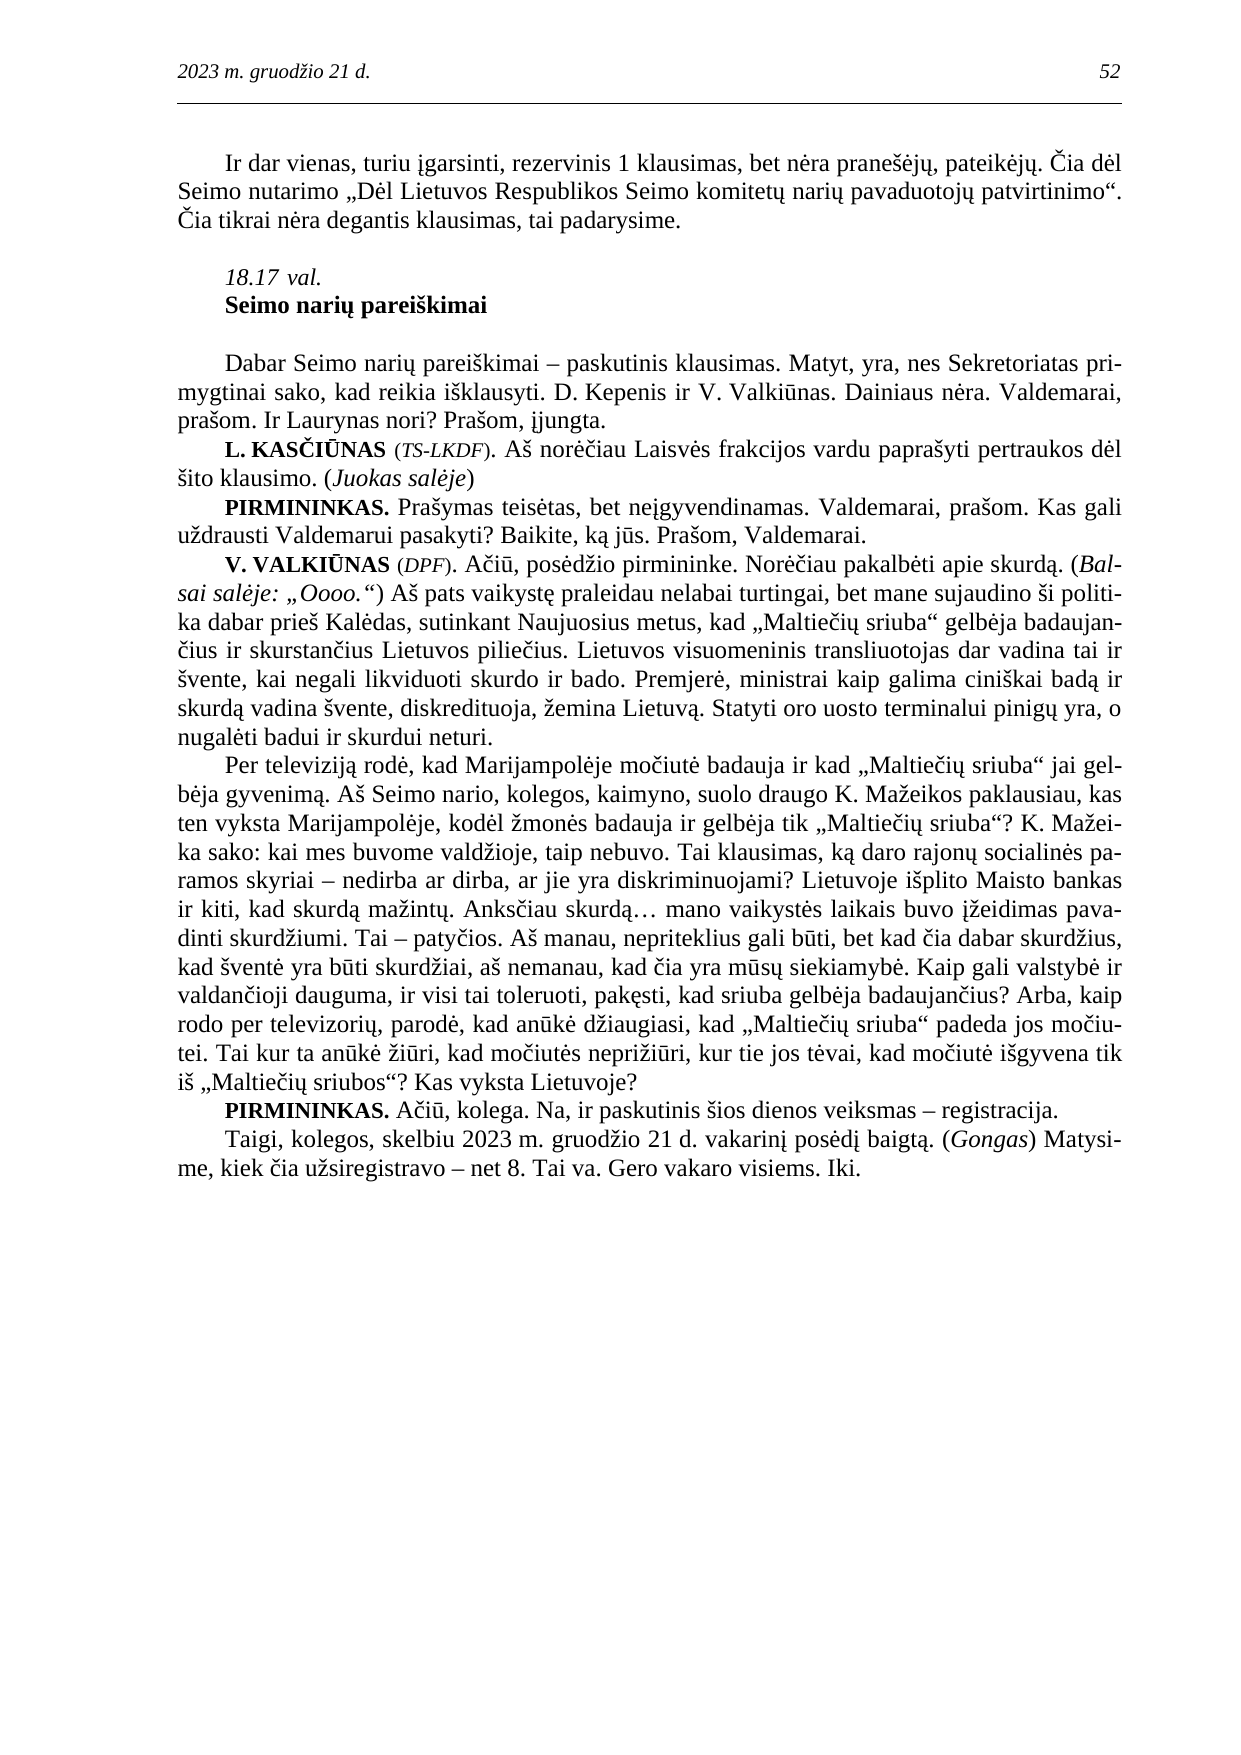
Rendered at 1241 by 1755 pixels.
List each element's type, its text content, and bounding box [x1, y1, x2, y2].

text PIRMININKAS. Ačiū, ko­le­ga. Na, ir pas­ku­ti­nis šios die­nos veiks­mas – re­gist­ra­ci­ja. [177, 1095, 1122, 1124]
text Ir dar vie­nas, tu­riu įgar­sin­ti, re­zer­vi­nis 1 klau­si­mas, bet nė­ra pra­ne­šė­jų, pa­tei­kė­jų. Čia dėl Sei­mo nu­ta­ri­mo „Dėl Lie­tu­vos Res­pub­li­kos Sei­mo ko­mi­te­tų na­rių pa­va­duo­to­jų pa­tvir­ti­ni­mo“. Čia tik­rai nė­ra de­gan­tis klau­si­mas, tai pa­da­ry­si­me. [177, 148, 1122, 234]
text Tai­gi, ko­le­gos, skel­biu 2023 m. gruo­džio 21 d. va­ka­ri­nį po­sė­dį baig­tą. (Gon­gas) Ma­ty­si­me, kiek čia už­si­re­gist­ra­vo – net 8. Tai va. Ge­ro va­ka­ro vi­siems. Iki. [177, 1124, 1122, 1182]
text PIRMININKAS. Pra­šy­mas tei­sė­tas, bet ne­įgy­ven­di­na­mas. Val­de­ma­rai, pra­šom. Kas ga­li už­draus­ti Val­de­ma­rui pa­sa­ky­ti? Bai­ki­te, ką jūs. Pra­šom, Val­de­ma­rai. [177, 492, 1122, 549]
text Da­bar Sei­mo na­rių pa­reiš­ki­mai – pas­ku­ti­nis klau­si­mas. Ma­tyt, yra, nes Sek­re­to­ria­tas pri­myg­ti­nai sa­ko, kad rei­kia iš­klau­sy­ti. D. Ke­pe­nis ir V. Val­kiū­nas. Dai­niaus nė­ra. Val­de­ma­rai, pra­šom. Ir Lau­ry­nas no­ri? Pra­šom, įjung­ta. [177, 348, 1122, 434]
text Per te­le­vi­zi­ją ro­dė, kad Ma­ri­jam­po­lė­je mo­čiu­tė ba­dau­ja ir kad „Mal­tie­čių sriu­ba“ jai gel­bė­ja gy­ve­ni­mą. Aš Sei­mo na­rio, ko­le­gos, kai­my­no, suo­lo drau­go K. Ma­žei­kos pa­klau­siau, kas ten vyks­ta Ma­ri­jam­po­lė­je, ko­dėl žmo­nės ba­dau­ja ir gel­bė­ja tik „Mal­tie­čių sriu­ba“? K. Ma­žei­ka sa­ko: kai mes bu­vo­me val­džio­je, taip ne­bu­vo. Tai klau­si­mas, ką da­ro ra­jo­nų so­cia­li­nės pa­ra­mos sky­riai – ne­dir­ba ar dir­ba, ar jie yra dis­kri­mi­nuo­ja­mi? Lie­tu­vo­je iš­pli­to Mais­to ban­kas ir ki­ti, kad skur­dą ma­žin­tų. Anks­čiau skur­dą… ma­no vai­kys­tės lai­kais bu­vo įžei­di­mas pa­va­din­ti skur­džiu­mi. Tai – pa­ty­čios. Aš ma­nau, ne­pri­tek­lius ga­li bū­ti, bet kad čia da­bar skur­džius, kad šven­tė yra bū­ti skur­džiai, aš ne­ma­nau, kad čia yra mū­sų sie­kia­my­bė. Kaip ga­li vals­ty­bė ir val­dan­čio­ji dau­gu­ma, ir vi­si tai to­le­ruo­ti, pa­kęs­ti, kad sriu­ba gel­bė­ja ba­dau­jan­čius? Ar­ba, kaip ro­do per te­le­vi­zo­rių, pa­ro­dė, kad anū­kė džiau­gia­si, kad „Mal­tie­čių sriu­ba“ pa­de­da jos mo­čiu­tei. Tai kur ta anū­kė žiū­ri, kad mo­čiu­tės ne­pri­žiū­ri, kur tie jos tė­vai, kad mo­čiu­tė iš­gy­ve­na tik iš „Mal­tie­čių sriu­bos“? Kas vyks­ta Lie­tu­vo­je? [177, 750, 1122, 1095]
text V. VALKIŪNAS (DPF). Ačiū, po­sė­džio pir­mi­nin­ke. No­rė­čiau pa­kal­bė­ti apie skur­dą. (Bal­sai sa­lė­je: „Oooo.“) Aš pats vai­kys­tę pra­lei­dau ne­la­bai tur­tin­gai, bet ma­ne su­jau­di­no ši po­li­ti­ka da­bar prieš Ka­lė­das, su­tin­kant Nau­juo­sius me­tus, kad „Mal­tie­čių sriu­ba“ gel­bė­ja ba­dau­jan­čius ir skurs­tan­čius Lie­tu­vos pi­lie­čius. Lie­tu­vos vi­suo­me­ni­nis tran­sliuo­to­jas dar va­di­na tai ir šven­te, kai ne­ga­li lik­vi­duo­ti skur­do ir ba­do. Prem­je­rė, mi­nist­rai kaip ga­li­ma ci­niš­kai ba­dą ir skur­dą va­di­na šven­te, dis­kre­di­tuo­ja, že­mi­na Lie­tu­vą. Sta­ty­ti oro uos­to ter­mi­na­lui pi­ni­gų yra, o nu­ga­lė­ti ba­dui ir skur­dui ne­tu­ri. [177, 549, 1122, 750]
text L. KASČIŪNAS (TS-LKDF). Aš no­rė­čiau Lais­vės frak­ci­jos var­du pa­pra­šy­ti per­trau­kos dėl ši­to klau­si­mo. (Juo­kas sa­lė­je) [177, 434, 1122, 492]
text 18.17 val. [224, 263, 1122, 290]
text Sei­mo na­rių pa­reiš­ki­mai [177, 290, 1122, 319]
